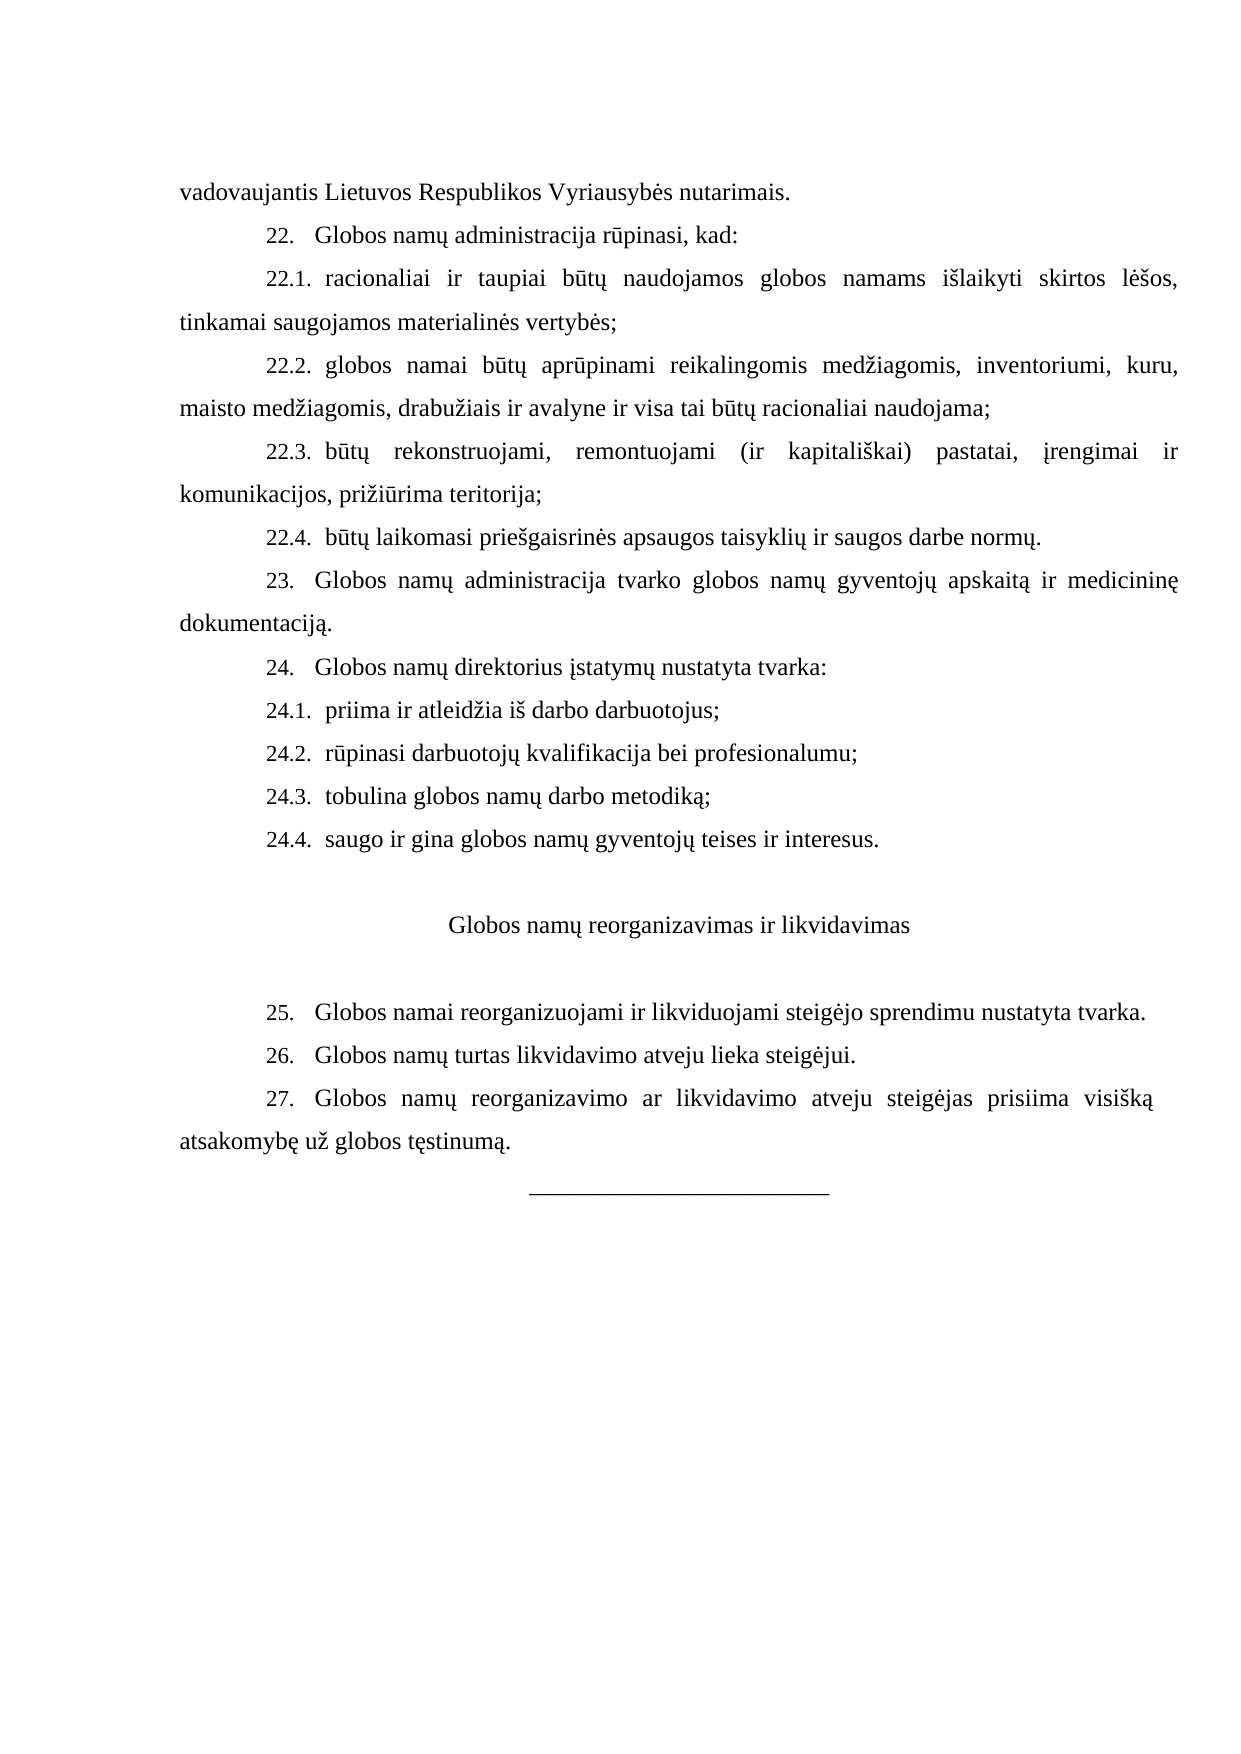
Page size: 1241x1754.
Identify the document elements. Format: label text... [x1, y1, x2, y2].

text 24. Globos namų direktorius įstatymų nustatyta tvarka: [179, 652, 1181, 680]
text Globos namų reorganizavimas ir likvidavimas [177, 910, 1181, 939]
text 22.4. būtų laikomasi priešgaisrinės apsaugos taisyklių ir saugos darbe normų. [179, 522, 1181, 551]
text 24.2. rūpinasi darbuotojų kvalifikacija bei profesionalumu; [179, 738, 1181, 767]
text 24.1. priima ir atleidžia iš darbo darbuotojus; [179, 695, 1181, 723]
text 22. Globos namų administracija rūpinasi, kad: [179, 220, 1181, 249]
text 24.4. saugo ir gina globos namų gyventojų teises ir interesus. [179, 824, 1181, 853]
text 25. Globos namai reorganizuojami ir likviduojami steigėjo sprendimu nustatyta tvarka. [179, 997, 1154, 1025]
text 22.3. būtų rekonstruojami, remontuojami (ir kapitališkai) pastatai, įrengimai ir komunikacijos, prižiūrima teritorija; [179, 436, 1179, 508]
text 22.2. globos namai būtų aprūpinami reikalingomis medžiagomis, inventoriumi, kuru, maisto medžiagomis, drabužiais ir avalyne ir visa tai būtų racionaliai naudojama; [179, 350, 1179, 422]
text 23. Globos namų administracija tvarko globos namų gyventojų apskaitą ir medicininę dokumentaciją. [179, 565, 1179, 637]
text ________________________ [177, 1169, 1181, 1198]
text 22.1. racionaliai ir taupiai būtų naudojamos globos namams išlaikyti skirtos lėšos, tinkamai saugojamos materialinės vertybės; [179, 263, 1179, 335]
text 27. Globos namų reorganizavimo ar likvidavimo atveju steigėjas prisiima visišką atsakomybę už globos tęstinumą. [179, 1083, 1154, 1155]
text 24.3. tobulina globos namų darbo metodiką; [179, 781, 1181, 810]
text 26. Globos namų turtas likvidavimo atveju lieka steigėjui. [179, 1040, 1181, 1068]
text vadovaujantis Lietuvos Respublikos Vyriausybės nutarimais. [179, 177, 1179, 206]
